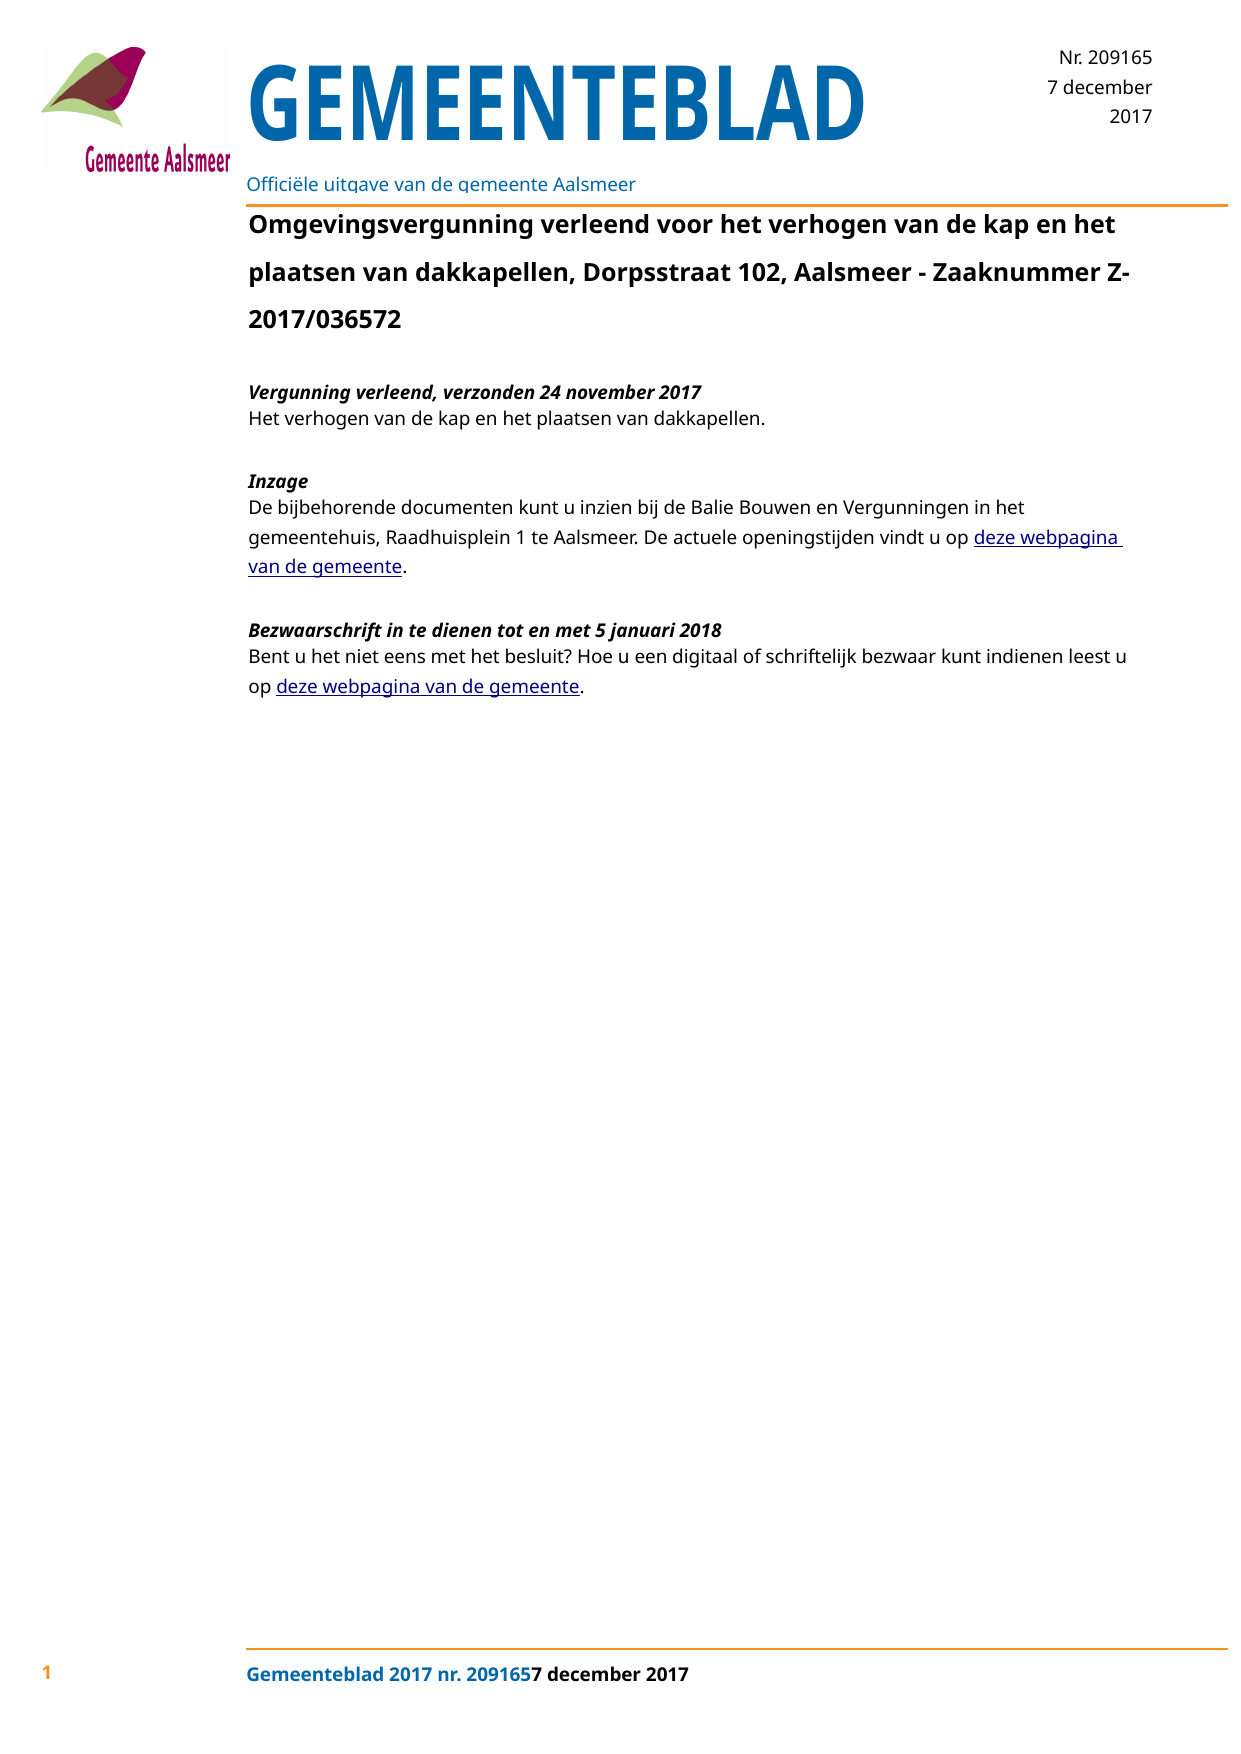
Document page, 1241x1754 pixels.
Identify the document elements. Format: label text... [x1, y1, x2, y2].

text Het verhogen van de kap en het plaatsen van dakkapellen. [248, 405, 1152, 431]
text Vergunning verleend, verzonden 24 november 2017 [248, 379, 1152, 405]
text Bezwaarschrift in te dienen tot en met 5 januari 2018 [248, 618, 1152, 643]
text Omgevingsvergunning verleend voor het verhogen van de kap en het plaatsen van dakkapellen, Dorpsstraat 102, Aalsmeer - Zaaknummer Z-2017/036572 [248, 207, 1152, 336]
text De bijbehorende documenten kunt u inzien bij de Balie Bouwen en Vergunningen in het gemeentehuis, Raadhuisplein 1 te Aalsmeer. De actuele openingstijden vindt u op deze webpagina van de gemeente. [248, 494, 1152, 579]
text Bent u het niet eens met het besluit? Hoe u een digitaal of schriftelijk bezwaar kunt indienen leest u op deze webpagina van de gemeente. [248, 643, 1152, 699]
picture [41, 47, 231, 172]
text Inzage [248, 469, 1152, 494]
